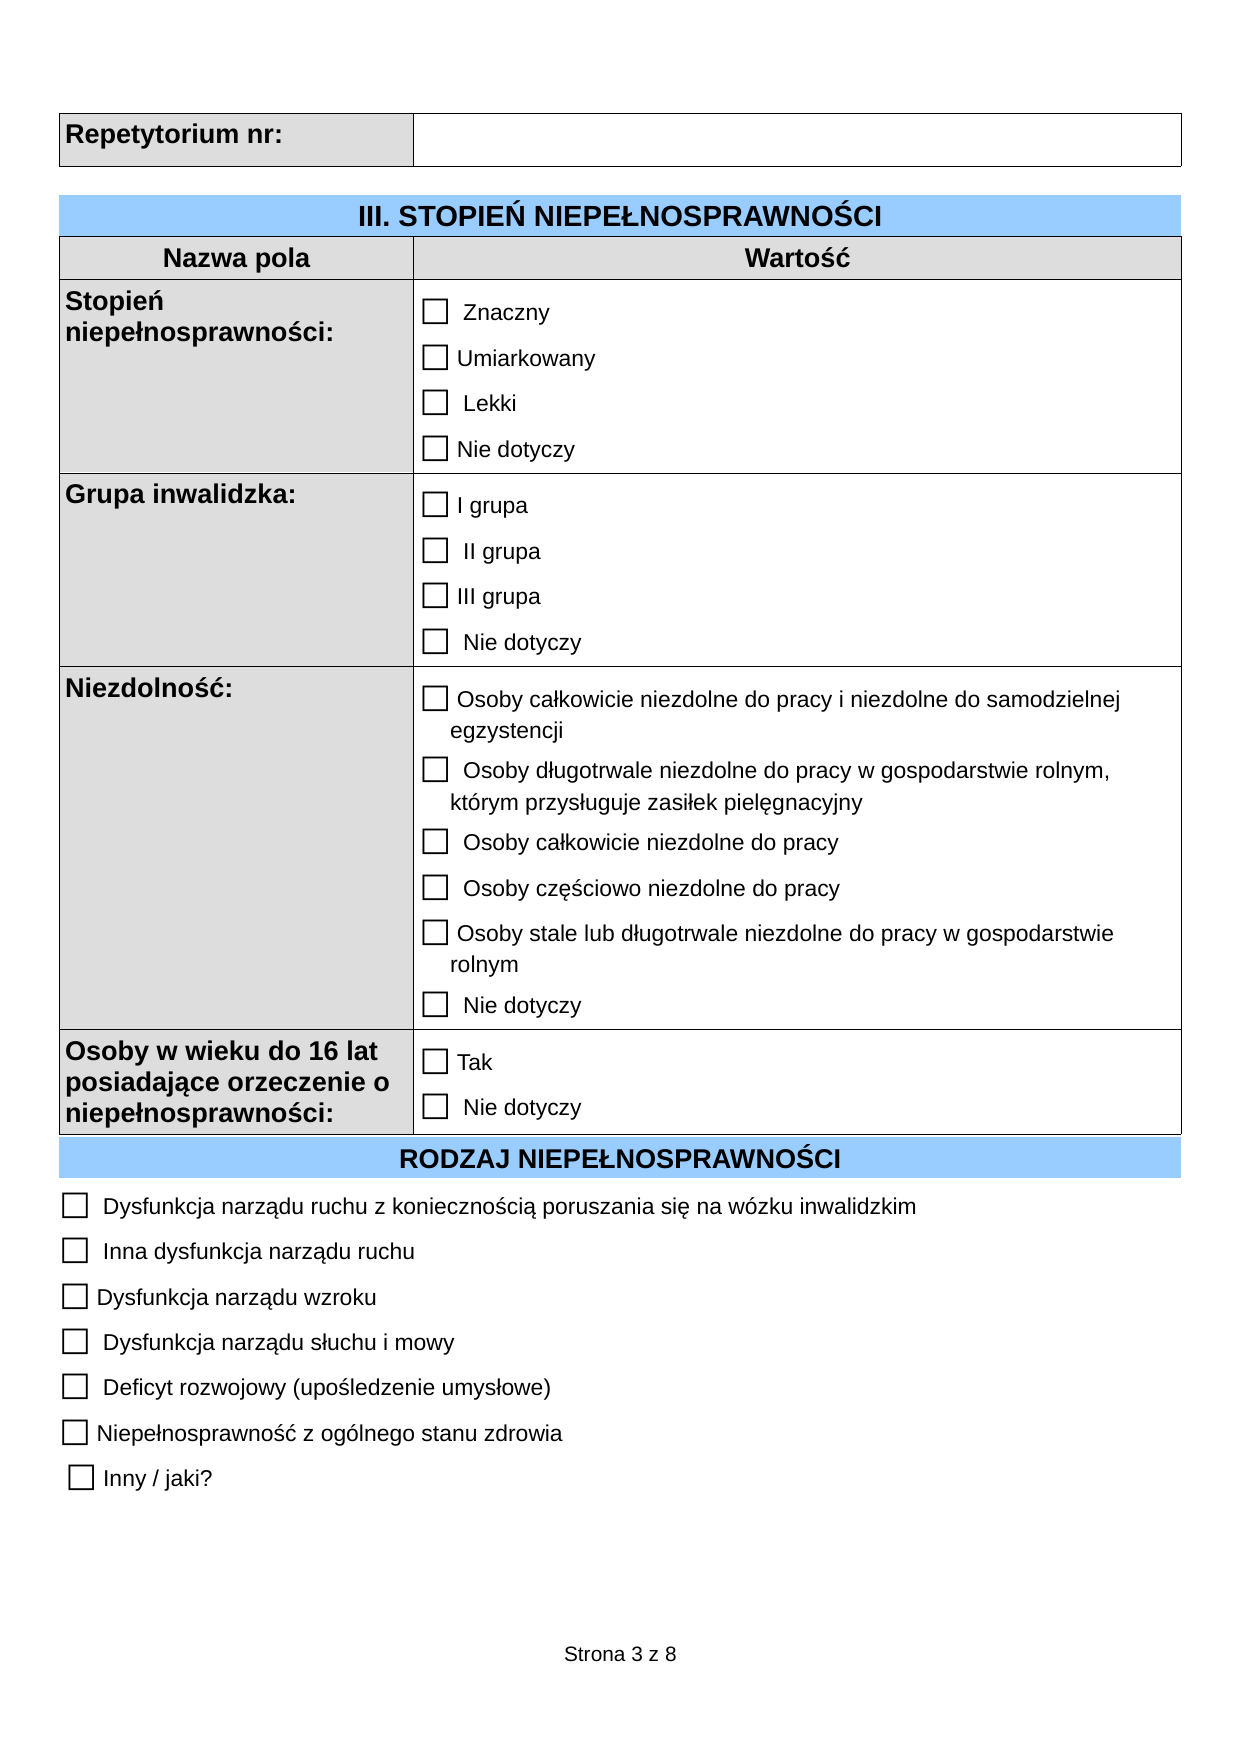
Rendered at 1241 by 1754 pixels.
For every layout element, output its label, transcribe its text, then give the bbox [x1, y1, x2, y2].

table_cell Niezdolność: [60, 667, 413, 1029]
table_cell □ Tak □ Nie dotyczy [414, 1030, 1181, 1134]
subtitle III. STOPIEŃ NIEPEŁNOSPRAWNOŚCI [59, 195, 1181, 236]
table_cell [414, 114, 1181, 166]
text □ Deficyt rozwojowy (upośledzenie umysłowe) [59, 1360, 1181, 1406]
table_cell □ I grupa □ II grupa □ III grupa □ Nie dotyczy [414, 474, 1181, 666]
table_cell Stopień niepełnosprawności: [60, 280, 413, 472]
text □ Dysfunkcja narządu ruchu z koniecznością poruszania się na wózku inwalidzkim [59, 1178, 1181, 1224]
text □ Dysfunkcja narządu wzroku [59, 1269, 1181, 1315]
text □ Dysfunkcja narządu słuchu i mowy [59, 1315, 1181, 1360]
text □ Niepełnosprawność z ogólnego stanu zdrowia [59, 1406, 1181, 1451]
table_header Wartość [414, 237, 1181, 279]
table_cell Osoby w wieku do 16 lat posiadające orzeczenie o niepełnosprawności: [60, 1030, 413, 1134]
table_cell Repetytorium nr: [60, 114, 413, 166]
table_header Nazwa pola [60, 237, 413, 279]
subtitle RODZAJ NIEPEŁNOSPRAWNOŚCI [59, 1137, 1181, 1178]
table_cell □ Znaczny □ Umiarkowany □ Lekki □ Nie dotyczy [414, 280, 1181, 472]
text □ Inny / jaki? [59, 1451, 1181, 1496]
table_cell Grupa inwalidzka: [60, 474, 413, 666]
table_cell □ Osoby całkowicie niezdolne do pracy i niezdolne do samodzielnej egzystencji □ Osoby długotrwale niezdolne do pracy w gospodarstwie rolnym, którym przysługuje zasiłek pielęgnacyjny □ Osoby całkowicie niezdolne do pracy □ Osoby częściowo niezdolne do pracy □ Osoby stale lub długotrwale niezdolne do pracy w gospodarstwie rolnym □ Nie dotyczy [414, 667, 1181, 1029]
text □ Inna dysfunkcja narządu ruchu [59, 1224, 1181, 1269]
